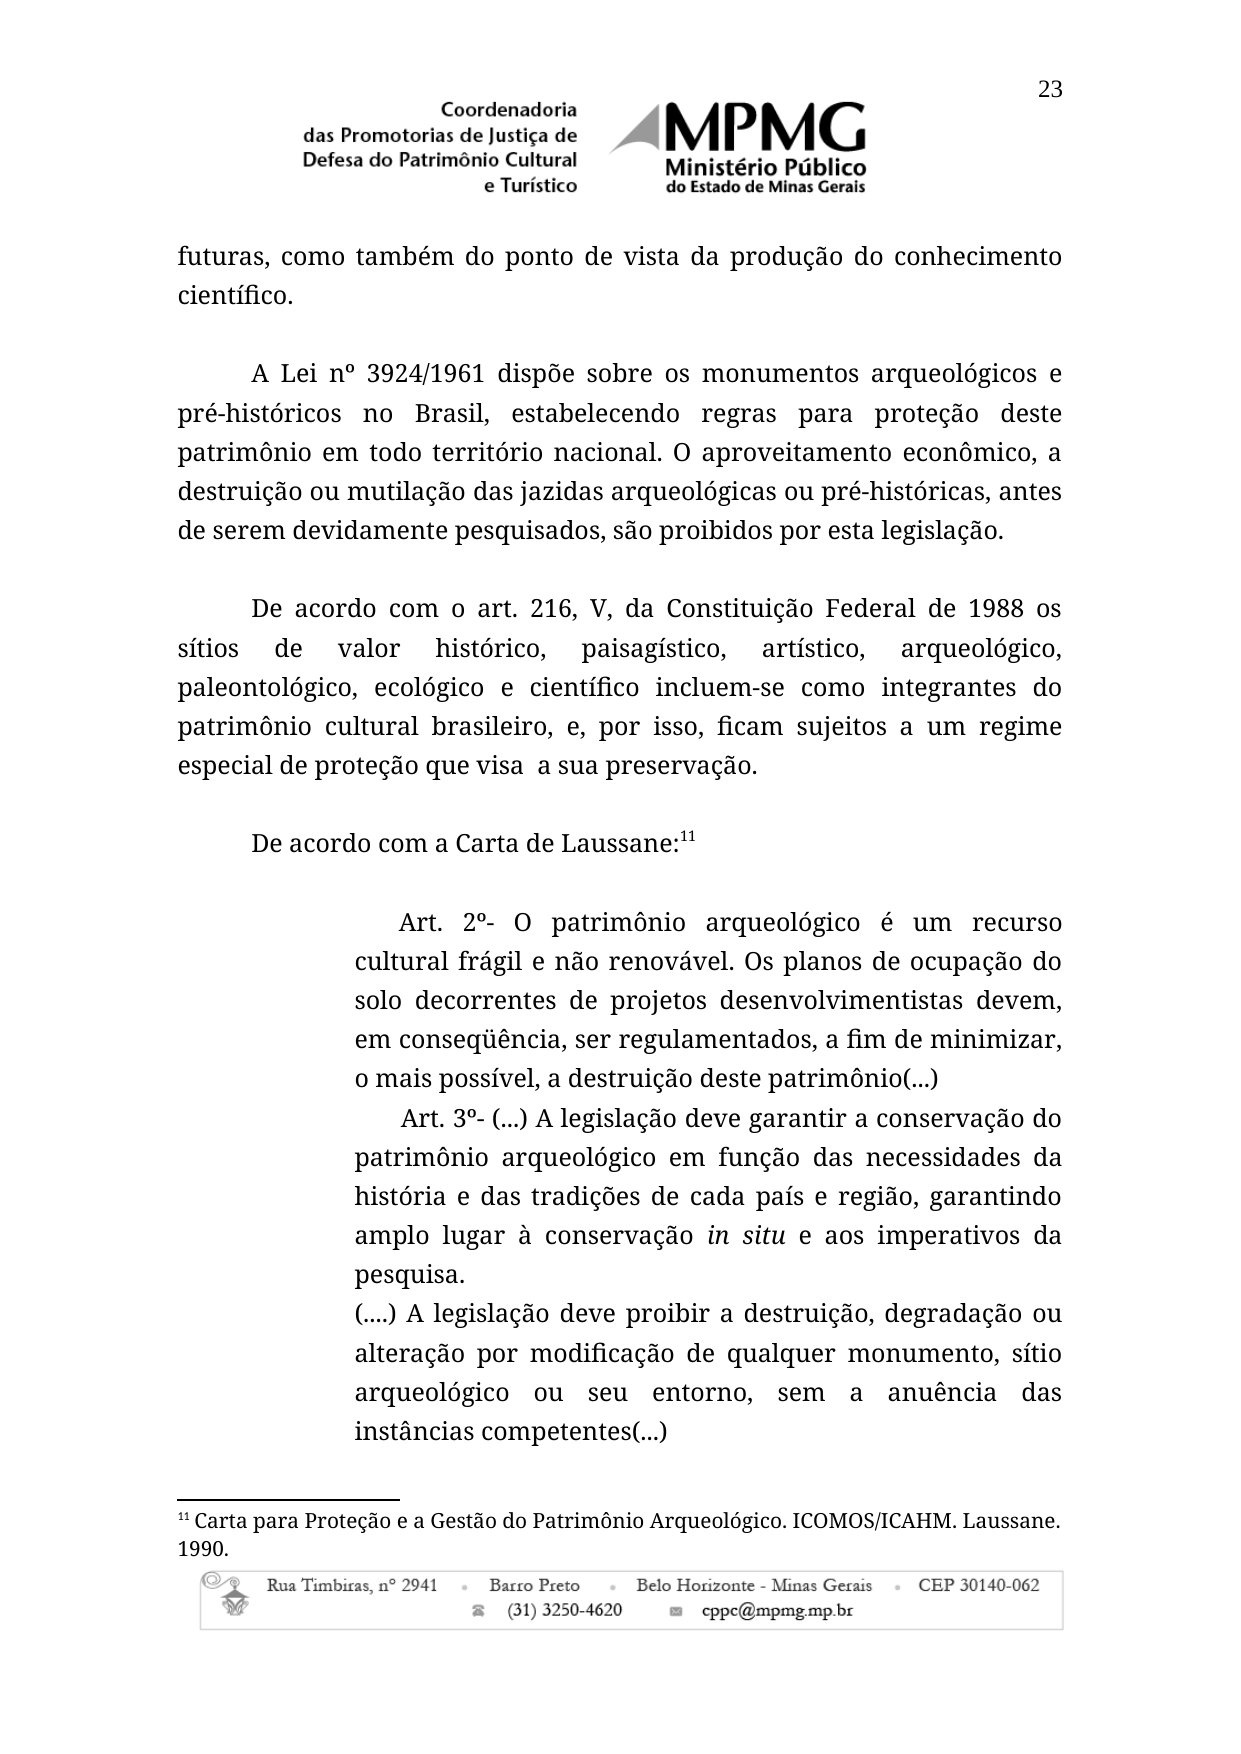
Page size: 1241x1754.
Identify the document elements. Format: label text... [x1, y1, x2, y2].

picture [188, 1563, 1074, 1637]
text Carta para Proteção e a Gestão do Patrimônio Arqueológico. ICOMOS/ICAHM. Laussane. 1990. [177, 1506, 1063, 1563]
picture [177, 73, 1063, 210]
text Art. 3º- (...) A legislação deve garantir a conservação do patrimônio arqueológico em função das necessidades da história e das tradições de cada país e região, garantindo amplo lugar à conservação in situ e aos imperativos da pesquisa. [354, 1100, 1063, 1291]
text De acordo com o art. 216, V, da Constituição Federal de 1988 os sítios de valor histórico, paisagístico, artístico, arqueológico, paleontológico, ecológico e científico incluem-se como integrantes do patrimônio cultural brasileiro, e, por isso, ficam sujeitos a um regime especial de proteção que visa a sua preservação. [177, 591, 1063, 782]
text futuras, como também do ponto de vista da produção do conhecimento científico. [177, 239, 1063, 312]
text Art. 2º- O patrimônio arqueológico é um recurso cultural frágil e não renovável. Os planos de ocupação do solo decorrentes de projetos desenvolvimentistas devem, em conseqüência, ser regulamentados, a fim de minimizar, o mais possível, a destruição deste patrimônio(...) [354, 904, 1063, 1095]
text A Lei nº 3924/1961 dispõe sobre os monumentos arqueológicos e pré-históricos no Brasil, estabelecendo regras para proteção deste patrimônio em todo território nacional. O aproveitamento econômico, a destruição ou mutilação das jazidas arqueológicas ou pré-históricas, antes de serem devidamente pesquisados, são proibidos por esta legislação. [177, 356, 1063, 547]
text De acordo com a Carta de Laussane: [177, 826, 1063, 860]
text (....) A legislação deve proibir a destruição, degradação ou alteração por modificação de qualquer monumento, sítio arqueológico ou seu entorno, sem a anuência das instâncias competentes(...) [354, 1296, 1063, 1448]
